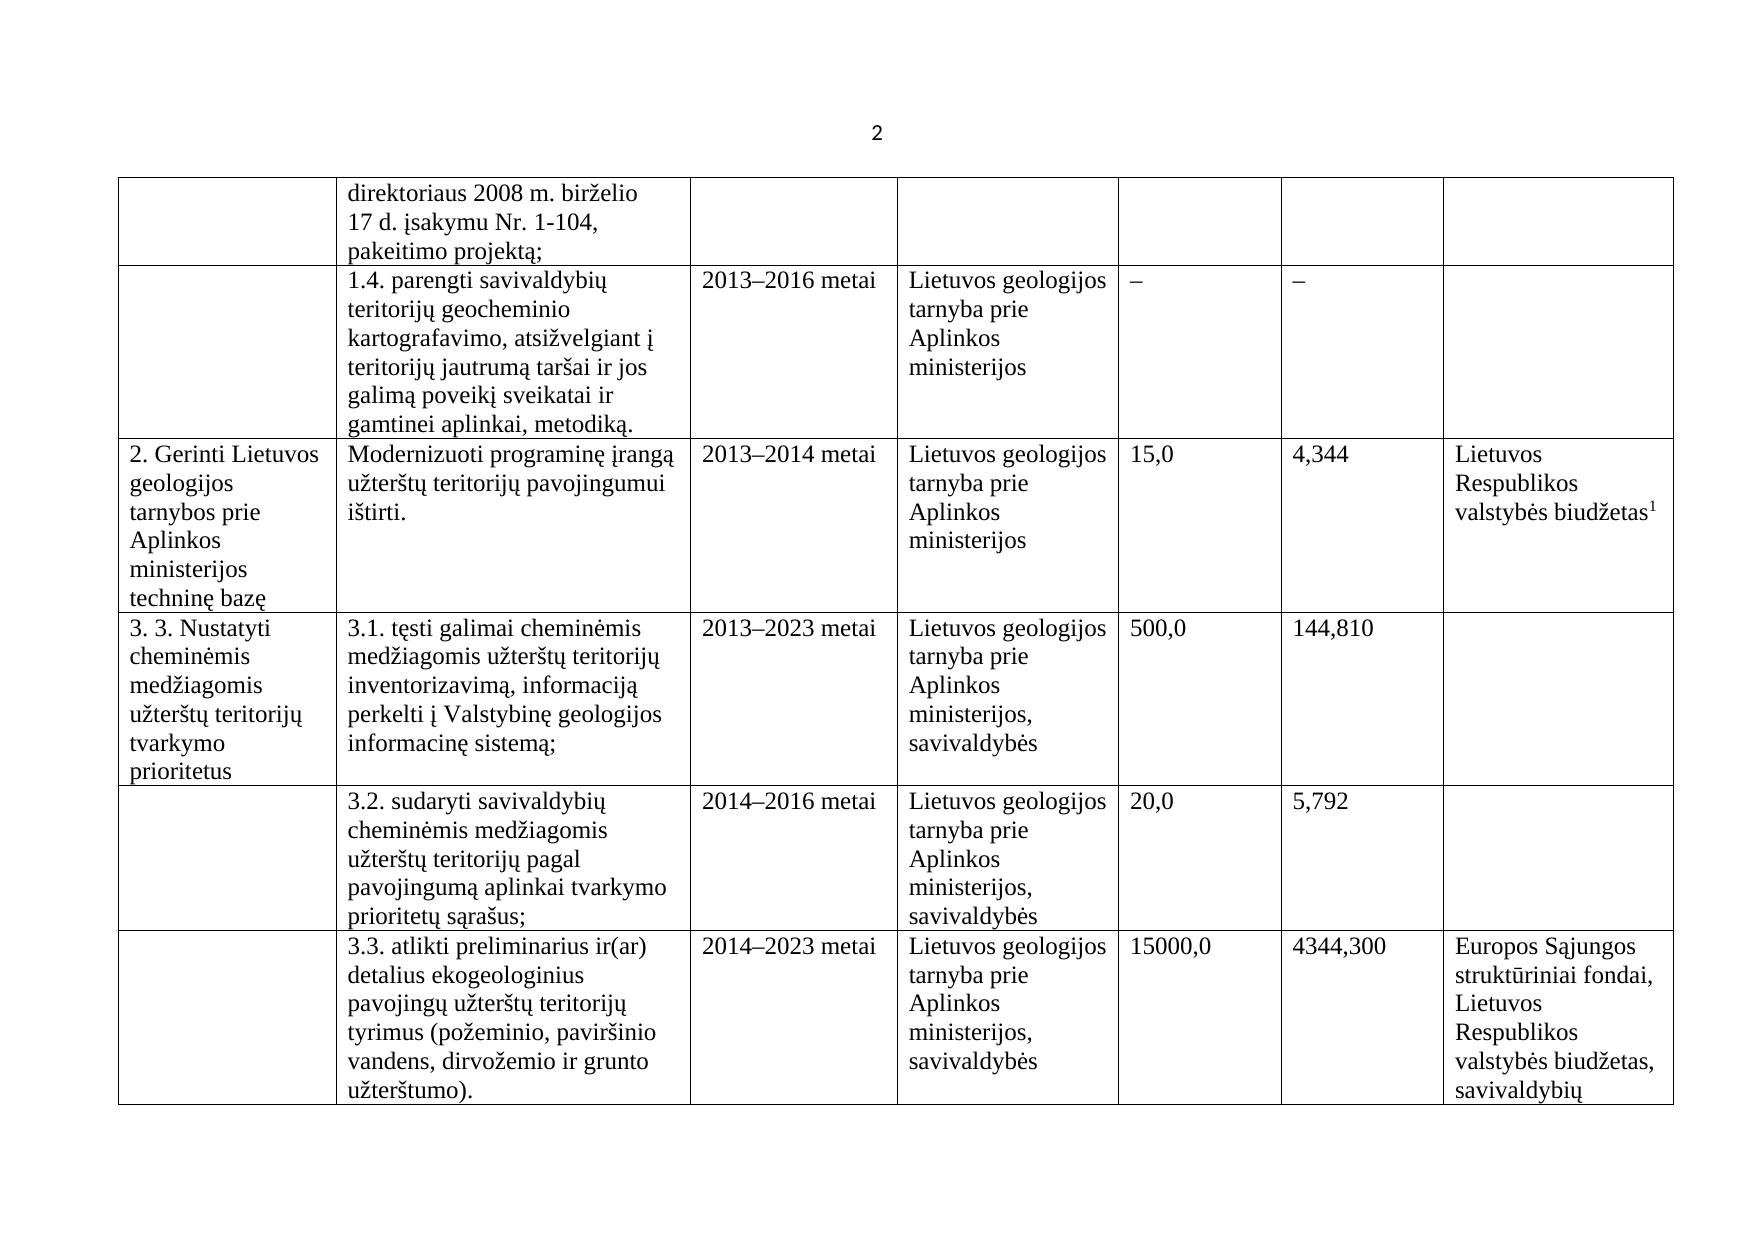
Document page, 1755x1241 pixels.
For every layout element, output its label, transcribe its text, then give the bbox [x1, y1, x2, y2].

table_cell 2014–2016 metai [691, 786, 897, 930]
table_cell 15,0 [1119, 439, 1281, 612]
table_cell 2013–2016 metai [691, 266, 897, 438]
table_cell 2014–2023 metai [691, 931, 897, 1103]
table_cell [119, 786, 336, 930]
table_cell direktoriaus 2008 m. birželio 17 d. įsakymu Nr. 1-104, pakeitimo projektą; [337, 178, 690, 264]
table_cell 3.1. tęsti galimai cheminėmis medžiagomis užterštų teritorijų inventorizavimą, informaciją perkelti į Valstybinę geologijos informacinę sistemą; [337, 613, 690, 785]
table_cell [1444, 613, 1673, 785]
table_cell [119, 266, 336, 438]
table_cell Lietuvos geologijos tarnyba prie Aplinkos ministerijos, savivaldybės [898, 786, 1118, 930]
table_cell 500,0 [1119, 613, 1281, 785]
table_cell [1444, 178, 1673, 264]
table_cell Europos Sąjungos struktūriniai fondai, Lietuvos Respublikos valstybės biudžetas, savivaldybių [1444, 931, 1673, 1103]
table_cell [1119, 178, 1281, 264]
table_cell [691, 178, 897, 264]
table_cell Lietuvos geologijos tarnyba prie Aplinkos ministerijos, savivaldybės [898, 613, 1118, 785]
table_cell Lietuvos geologijos tarnyba prie Aplinkos ministerijos [898, 439, 1118, 612]
table_cell 4344,300 [1282, 931, 1443, 1103]
table_cell 3. 3. Nustatyti cheminėmis medžiagomis užterštų teritorijų tvarkymo prioritetus [119, 613, 336, 785]
table_cell [119, 931, 336, 1103]
table_cell Lietuvos geologijos tarnyba prie Aplinkos ministerijos [898, 266, 1118, 438]
table_cell – [1119, 266, 1281, 438]
table_cell [1444, 786, 1673, 930]
table_cell 1.4. parengti savivaldybių teritorijų geocheminio kartografavimo, atsižvelgiant į teritorijų jautrumą taršai ir jos galimą poveikį sveikatai ir gamtinei aplinkai, metodiką. [337, 266, 690, 438]
table_cell [119, 178, 336, 264]
table_cell [1444, 266, 1673, 438]
table_cell 2013–2014 metai [691, 439, 897, 612]
table_cell 5,792 [1282, 786, 1443, 930]
table_cell Lietuvos geologijos tarnyba prie Aplinkos ministerijos, savivaldybės [898, 931, 1118, 1103]
table_cell 144,810 [1282, 613, 1443, 785]
table_cell [1282, 178, 1443, 264]
table_cell [898, 178, 1118, 264]
table_cell Lietuvos Respublikos valstybės biudžetas1 [1444, 439, 1673, 612]
table_cell Modernizuoti programinę įrangą užterštų teritorijų pavojingumui ištirti. [337, 439, 690, 612]
table_cell 20,0 [1119, 786, 1281, 930]
table_cell 2. Gerinti Lietuvos geologijos tarnybos prie Aplinkos ministerijos techninę bazę [119, 439, 336, 612]
table_cell 4,344 [1282, 439, 1443, 612]
table_cell – [1282, 266, 1443, 438]
table_cell 2013–2023 metai [691, 613, 897, 785]
table_cell 15000,0 [1119, 931, 1281, 1103]
table_cell 3.3. atlikti preliminarius ir(ar) detalius ekogeologinius pavojingų užterštų teritorijų tyrimus (požeminio, paviršinio vandens, dirvožemio ir grunto užterštumo). [337, 931, 690, 1103]
table_cell 3.2. sudaryti savivaldybių cheminėmis medžiagomis užterštų teritorijų pagal pavojingumą aplinkai tvarkymo prioritetų sąrašus; [337, 786, 690, 930]
